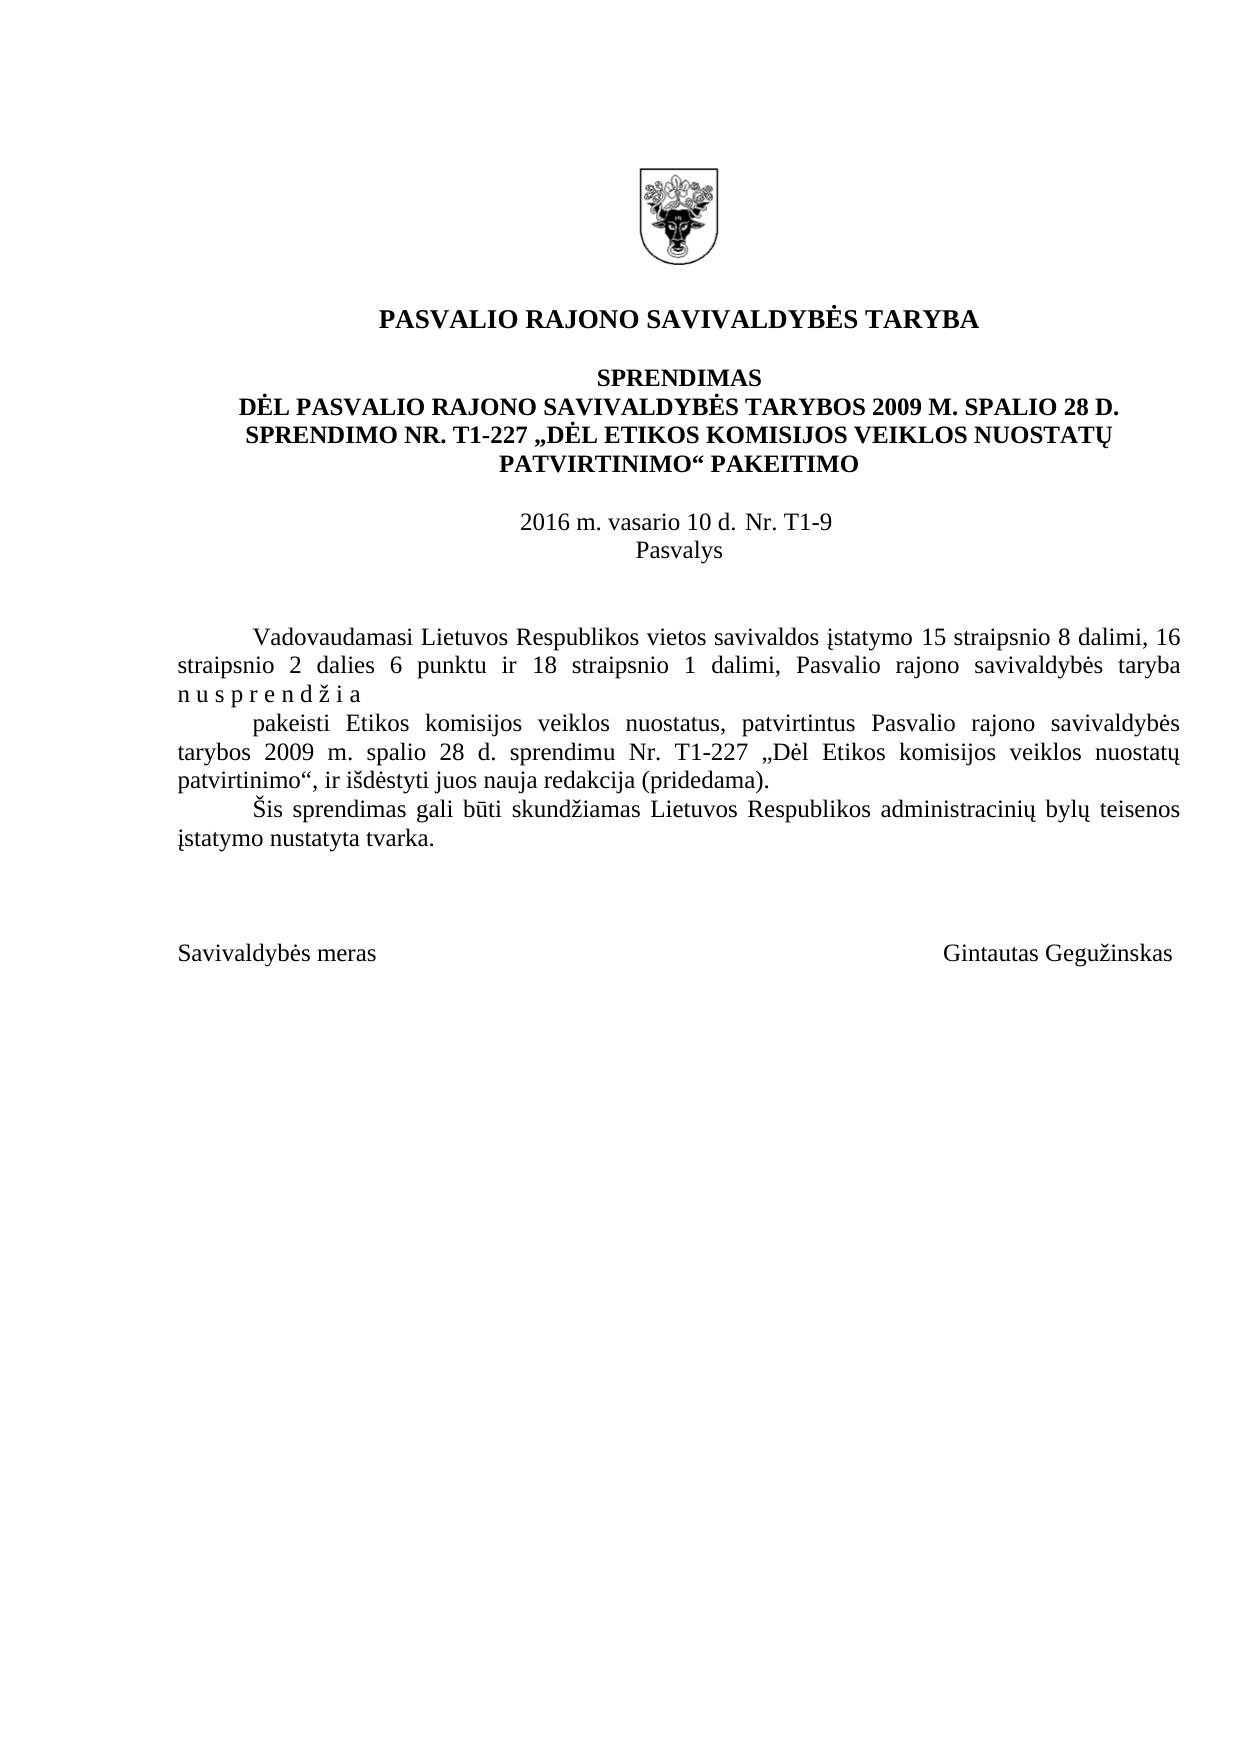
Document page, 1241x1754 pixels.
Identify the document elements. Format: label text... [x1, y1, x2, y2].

text Dėl pasvalio rajono savivaldybės tarybos 2009 m. spalio 28 d. sprendimo nr. t1-227 „Dėl etikos komisijos veiklos nuostatų patvirtinimo“ pakeitimo [177, 392, 1181, 478]
text Šis sprendimas gali būti skundžiamas Lietuvos Respublikos administracinių bylų teisenos įstatymo nustatyta tvarka. [177, 794, 1181, 852]
text Pasvalys [177, 535, 1181, 564]
text Vadovaudamasi Lietuvos Respublikos vietos savivaldos įstatymo 15 straipsnio 8 dalimi, 16 straipsnio 2 dalies 6 punktu ir 18 straipsnio 1 dalimi, Pasvalio rajono savivaldybės taryba nusprendžia [177, 622, 1181, 708]
text pakeisti Etikos komisijos veiklos nuostatus, patvirtintus Pasvalio rajono savivaldybės tarybos 2009 m. spalio 28 d. sprendimu Nr. T1-227 „Dėl Etikos komisijos veiklos nuostatų patvirtinimo“, ir išdėstyti juos nauja redakcija (pridedama). [177, 708, 1181, 794]
text Sprendimas [177, 363, 1181, 392]
text 2016 m. vasario 10 d. Nr. T1-9 [177, 507, 1181, 535]
text Savivaldybės meras Gintautas Gegužinskas [177, 938, 1181, 967]
text Pasvalio rajono savivaldybės taryba [177, 303, 1181, 334]
